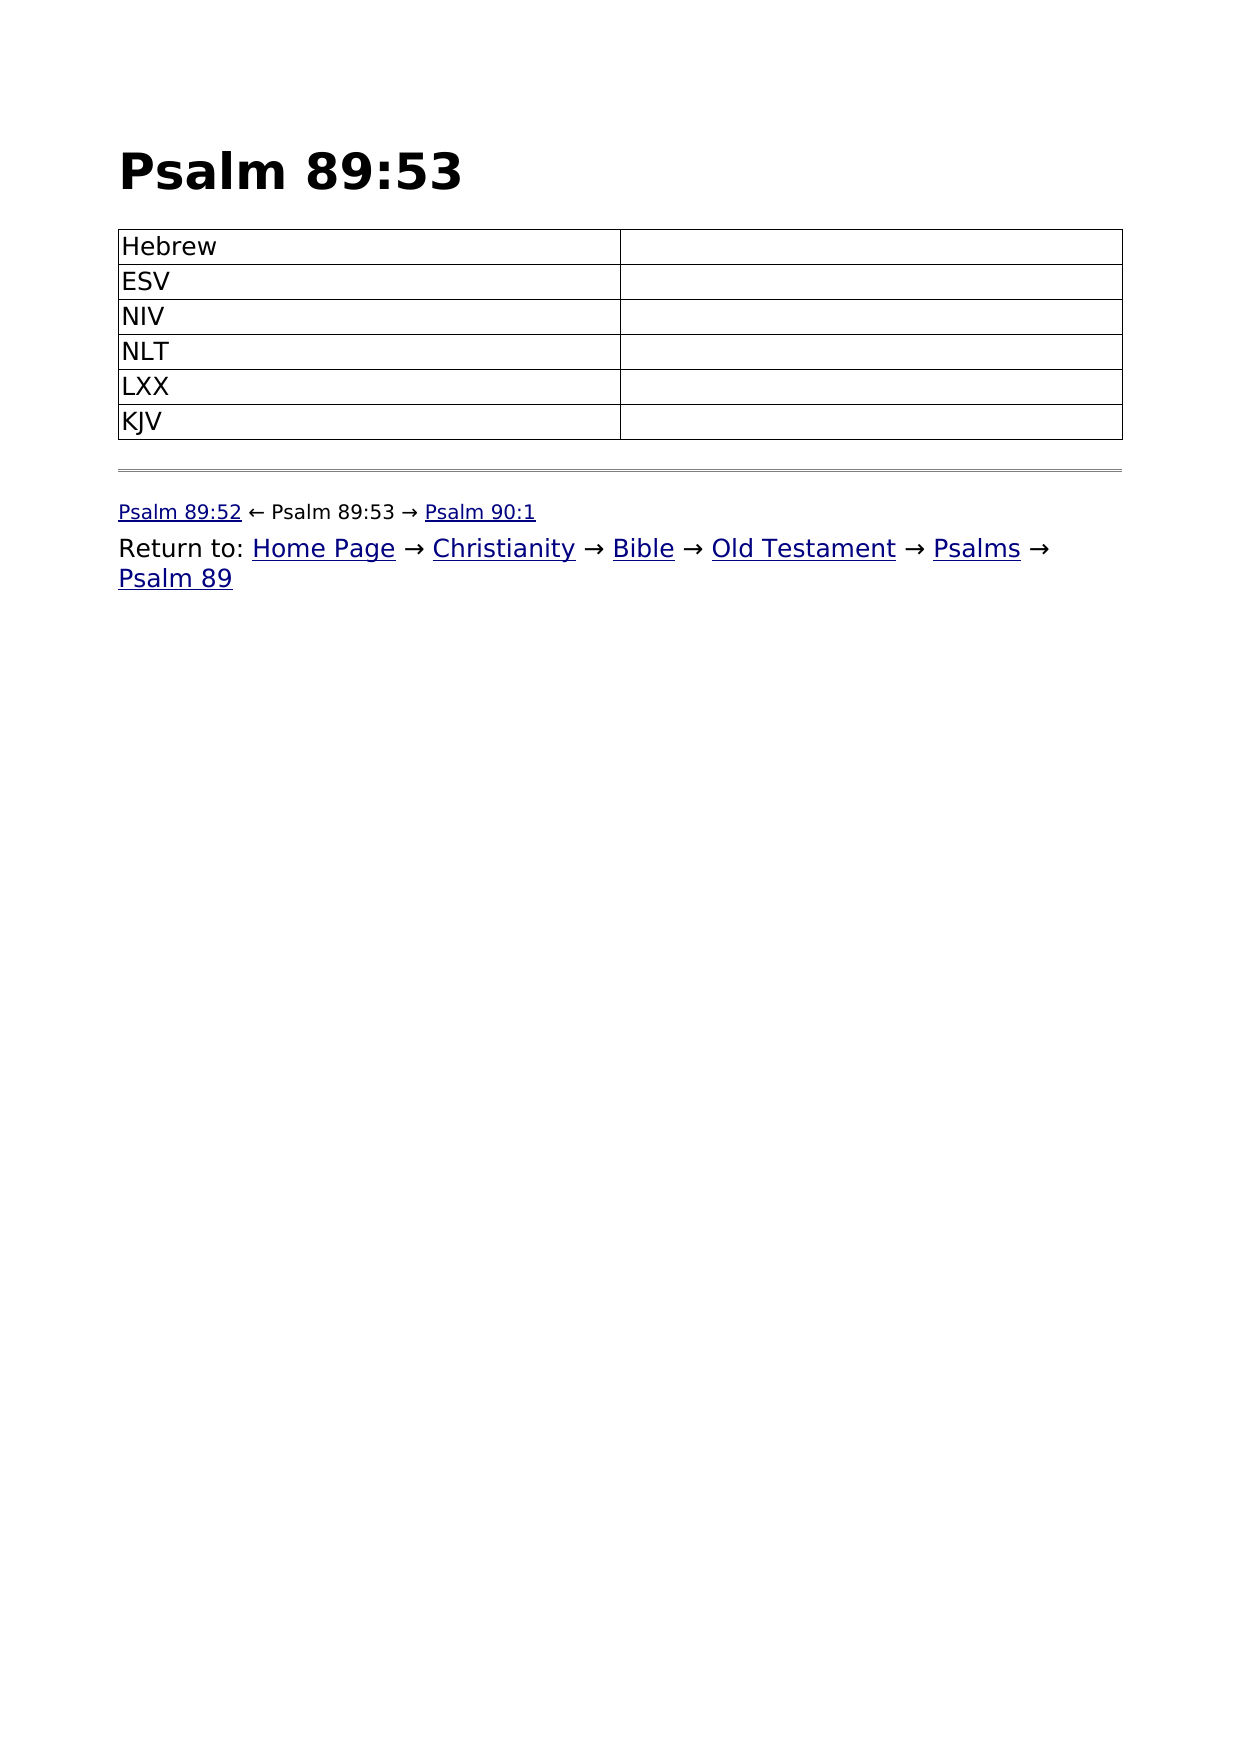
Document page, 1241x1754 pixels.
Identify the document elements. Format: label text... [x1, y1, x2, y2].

table_cell [621, 370, 1122, 404]
table_cell [621, 300, 1122, 334]
table_header Hebrew [119, 230, 620, 264]
table_cell NIV [119, 300, 620, 334]
subtitle Psalm 89:53 [118, 143, 1122, 201]
table_cell ESV [119, 265, 620, 299]
table_cell [621, 265, 1122, 299]
table_cell LXX [119, 370, 620, 404]
table_cell NLT [119, 335, 620, 369]
table_cell KJV [119, 405, 620, 439]
text Return to: Home Page → Christianity → Bible → Old Testament → Psalms → Psalm 89 [118, 534, 1122, 593]
table_header [621, 230, 1122, 264]
table_cell [621, 405, 1122, 439]
table_cell [621, 335, 1122, 369]
text Psalm 89:52 ← Psalm 89:53 → Psalm 90:1 [118, 501, 1122, 534]
